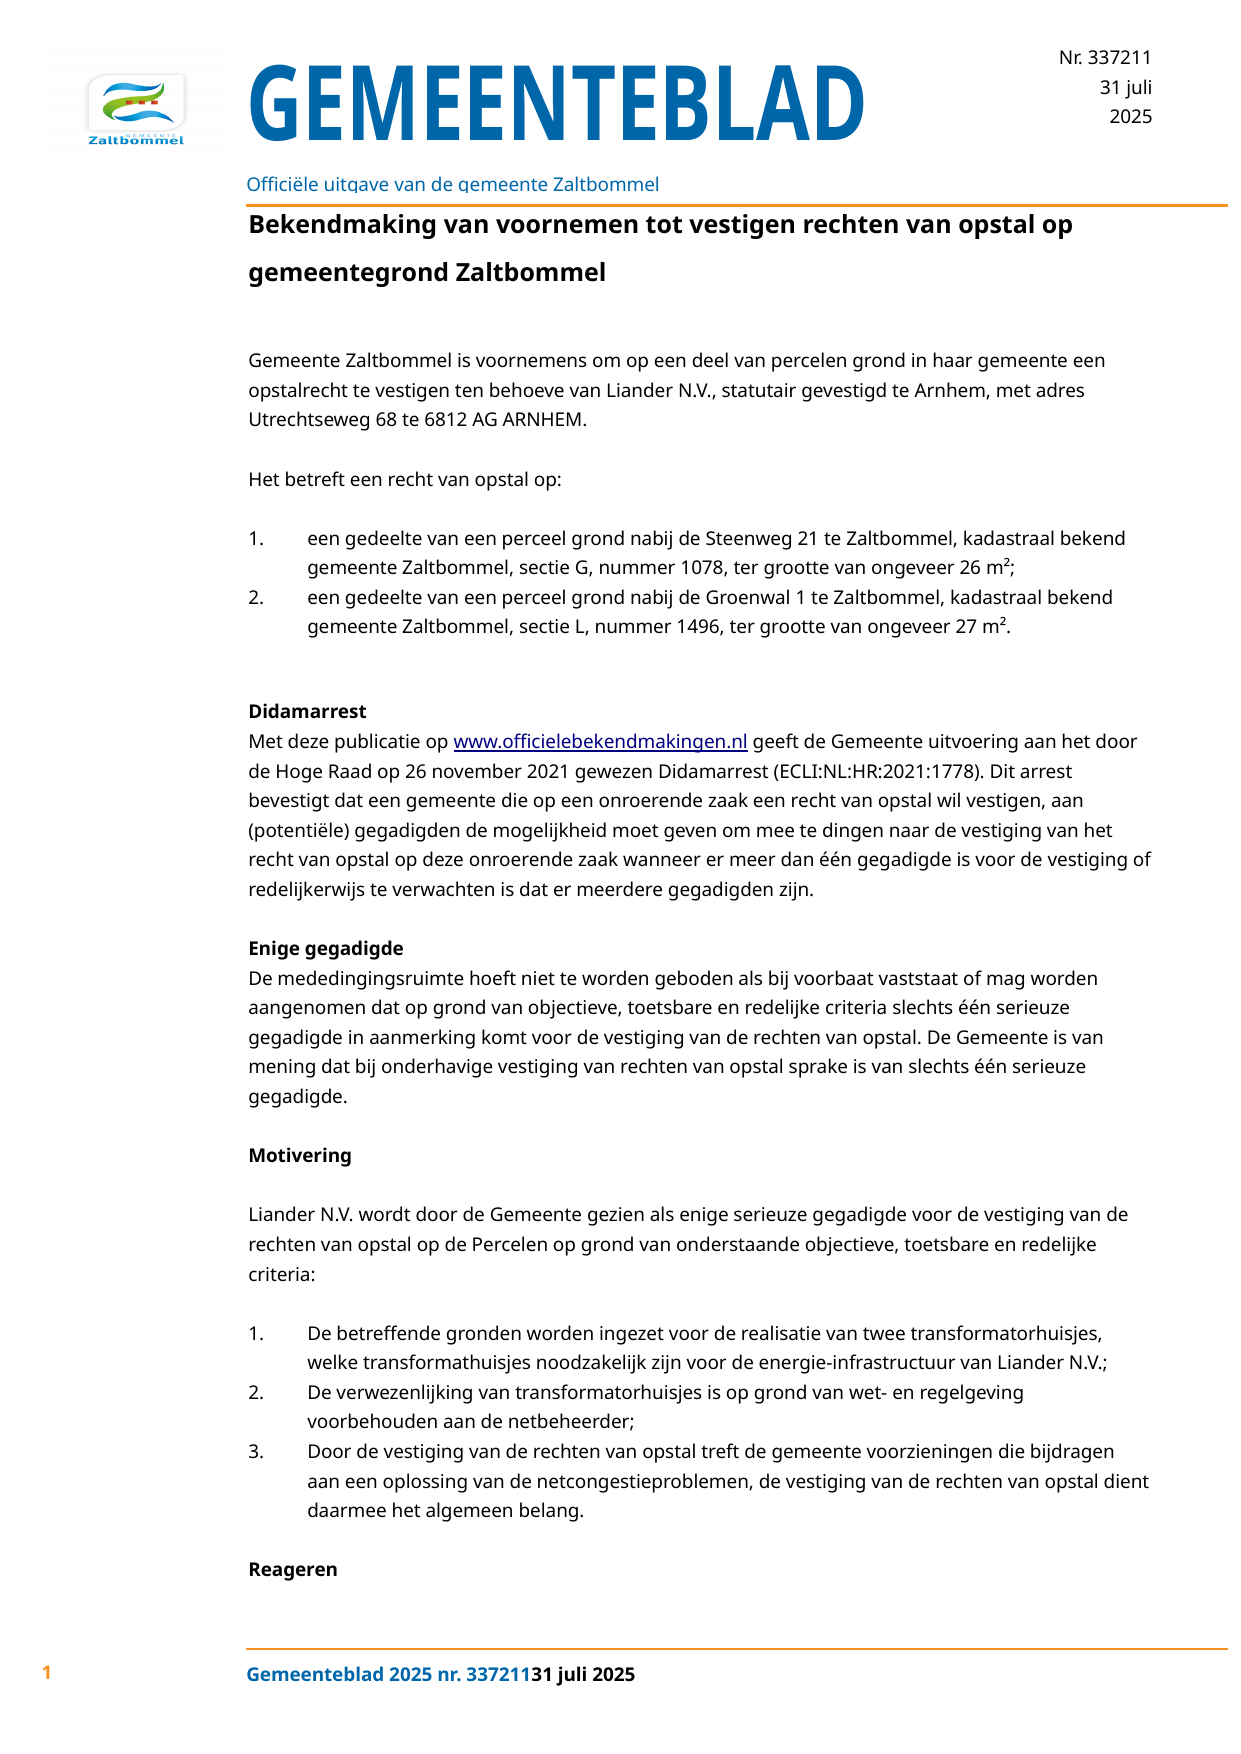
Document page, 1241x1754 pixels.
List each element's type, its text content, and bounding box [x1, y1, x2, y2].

list een gedeelte van een perceel grond nabij de Groenwal 1 te Zaltbommel, kadastraal bekend gemeente Zaltbommel, sectie L, nummer 1496, ter grootte van ongeveer 27 m². [248, 584, 1152, 639]
text Met deze publicatie op www.officielebekendmakingen.nl geeft de Gemeente uitvoering aan het door de Hoge Raad op 26 november 2021 gewezen Didamarrest (ECLI:NL:HR:2021:1778). Dit arrest bevestigt dat een gemeente die op een onroerende zaak een recht van opstal wil vestigen, aan (potentiële) gegadigden de mogelijkheid moet geven om mee te dingen naar de vestiging van het recht van opstal op deze onroerende zaak wanneer er meer dan één gegadigde is voor de vestiging of redelijkerwijs te verwachten is dat er meerdere gegadigden zijn. [248, 728, 1152, 902]
text Bekendmaking van voornemen tot vestigen rechten van opstal op gemeentegrond Zaltbommel [248, 207, 1152, 288]
text Liander N.V. wordt door de Gemeente gezien als enige serieuze gegadigde voor de vestiging van de rechten van opstal op de Percelen op grond van onderstaande objectieve, toetsbare en redelijke criteria: [248, 1202, 1152, 1286]
list Door de vestiging van de rechten van opstal treft de gemeente voorzieningen die bijdragen aan een oplossing van de netcongestieproblemen, de vestiging van de rechten van opstal dient daarmee het algemeen belang. [248, 1438, 1152, 1523]
text Gemeente Zaltbommel is voornemens om op een deel van percelen grond in haar gemeente een opstalrecht te vestigen ten behoeve van Liander N.V., statutair gevestigd te Arnhem, met adres Utrechtseweg 68 te 6812 AG ARNHEM. [248, 347, 1152, 432]
list De betreffende gronden worden ingezet voor de realisatie van twee transformatorhuisjes, welke transformathuisjes noodzakelijk zijn voor de energie-infrastructuur van Liander N.V.; [248, 1320, 1152, 1375]
text Didamarrest [248, 699, 1152, 724]
text De mededingingsruimte hoeft niet te worden geboden als bij voorbaat vaststaat of mag worden aangenomen dat op grond van objectieve, toetsbare en redelijke criteria slechts één serieuze gegadigde in aanmerking komt voor de vestiging van de rechten van opstal. De Gemeente is van mening dat bij onderhavige vestiging van rechten van opstal sprake is van slechts één serieuze gegadigde. [248, 965, 1152, 1109]
text Het betreft een recht van opstal op: [248, 466, 1152, 492]
picture [41, 47, 231, 172]
text Reageren [248, 1557, 1152, 1582]
list een gedeelte van een perceel grond nabij de Steenweg 21 te Zaltbommel, kadastraal bekend gemeente Zaltbommel, sectie G, nummer 1078, ter grootte van ongeveer 26 m²; [248, 525, 1152, 580]
text Motivering [248, 1142, 1152, 1168]
text Enige gegadigde [248, 935, 1152, 961]
list De verwezenlijking van transformatorhuisjes is op grond van wet- en regelgeving voorbehouden aan de netbeheerder; [248, 1379, 1152, 1434]
